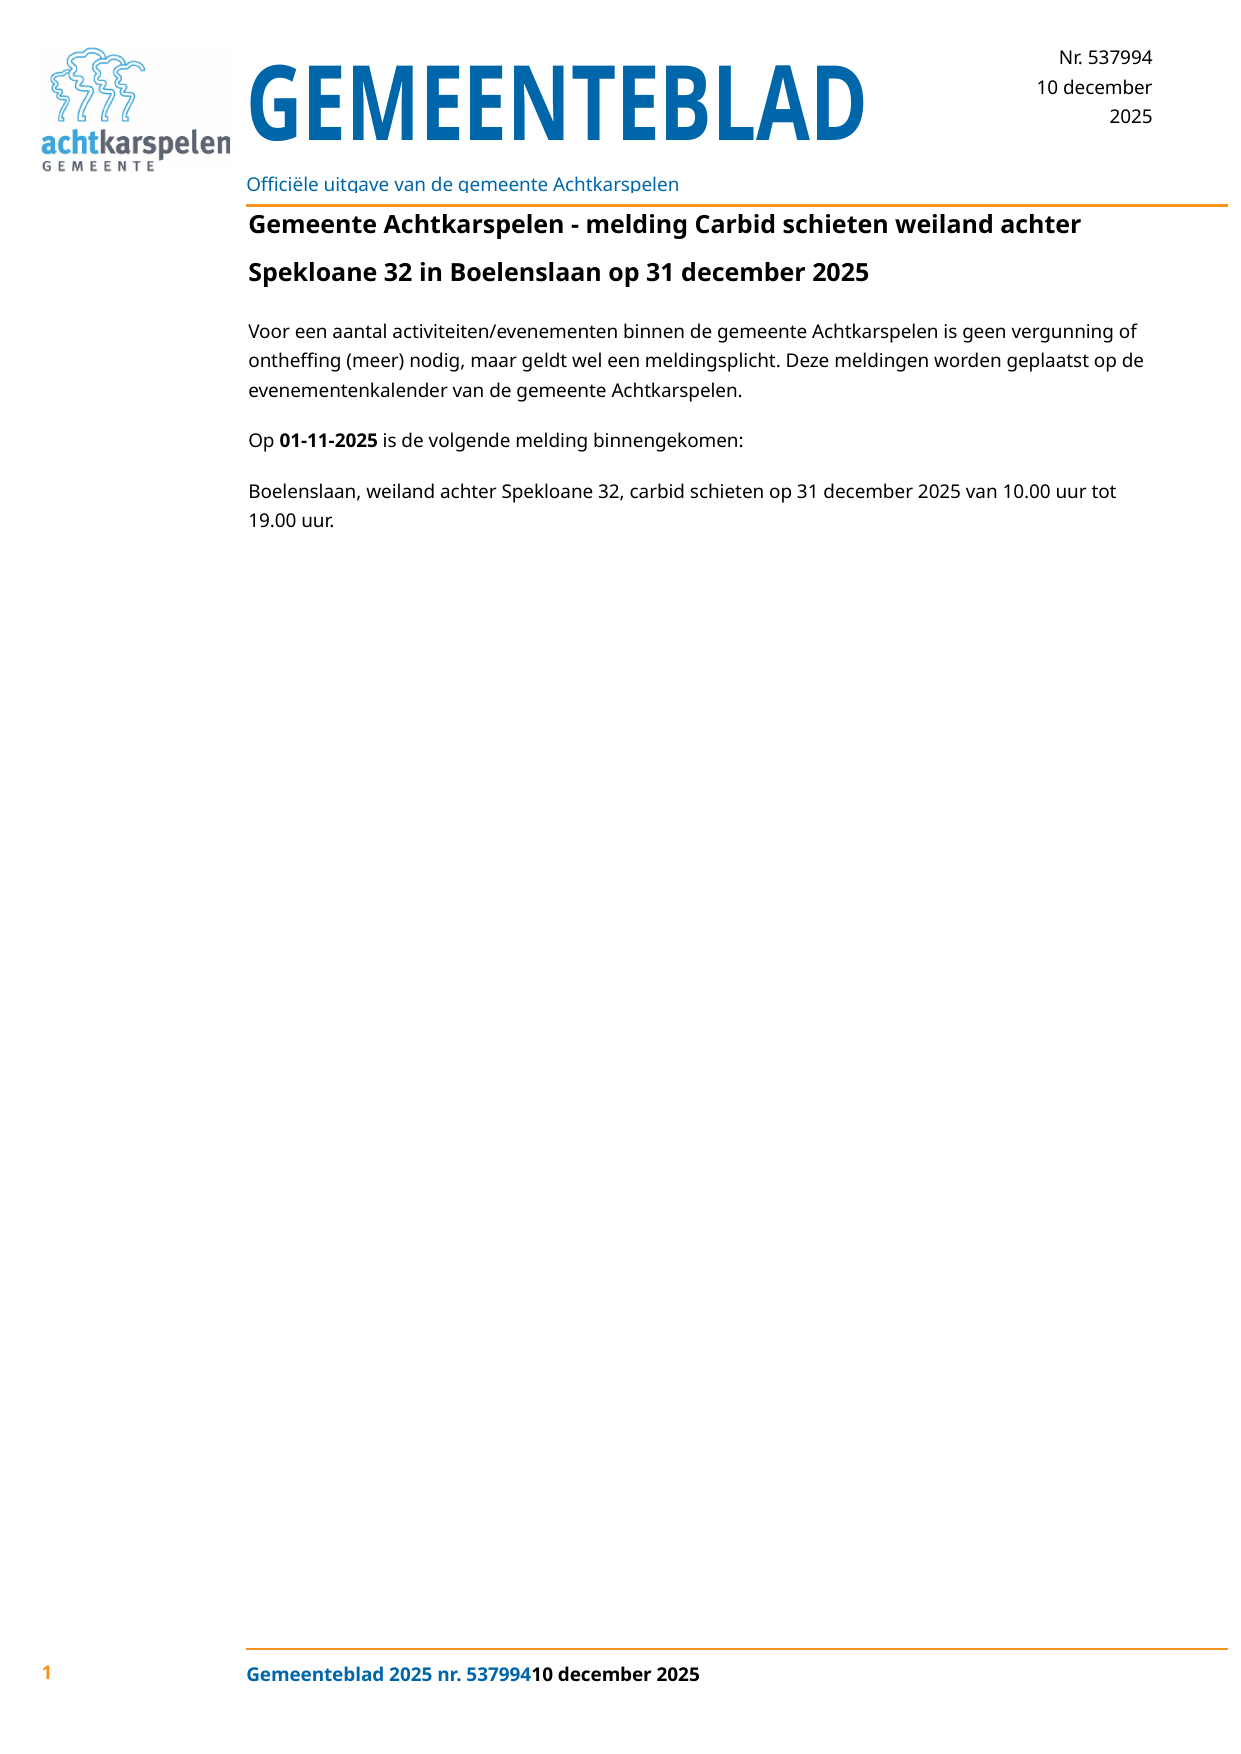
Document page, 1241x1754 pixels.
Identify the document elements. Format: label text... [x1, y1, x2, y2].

text Boelenslaan, weiland achter Spekloane 32, carbid schieten op 31 december 2025 van 10.00 uur tot 19.00 uur. [248, 478, 1152, 533]
text Op 01-11-2025 is de volgende melding binnengekomen: [248, 427, 1152, 453]
picture [41, 47, 231, 172]
text Voor een aantal activiteiten/evenementen binnen de gemeente Achtkarspelen is geen vergunning of ontheffing (meer) nodig, maar geldt wel een meldingsplicht. Deze meldingen worden geplaatst op de evenementenkalender van de gemeente Achtkarspelen. [248, 318, 1152, 403]
text Gemeente Achtkarspelen - melding Carbid schieten weiland achter Spekloane 32 in Boelenslaan op 31 december 2025 [248, 207, 1152, 288]
